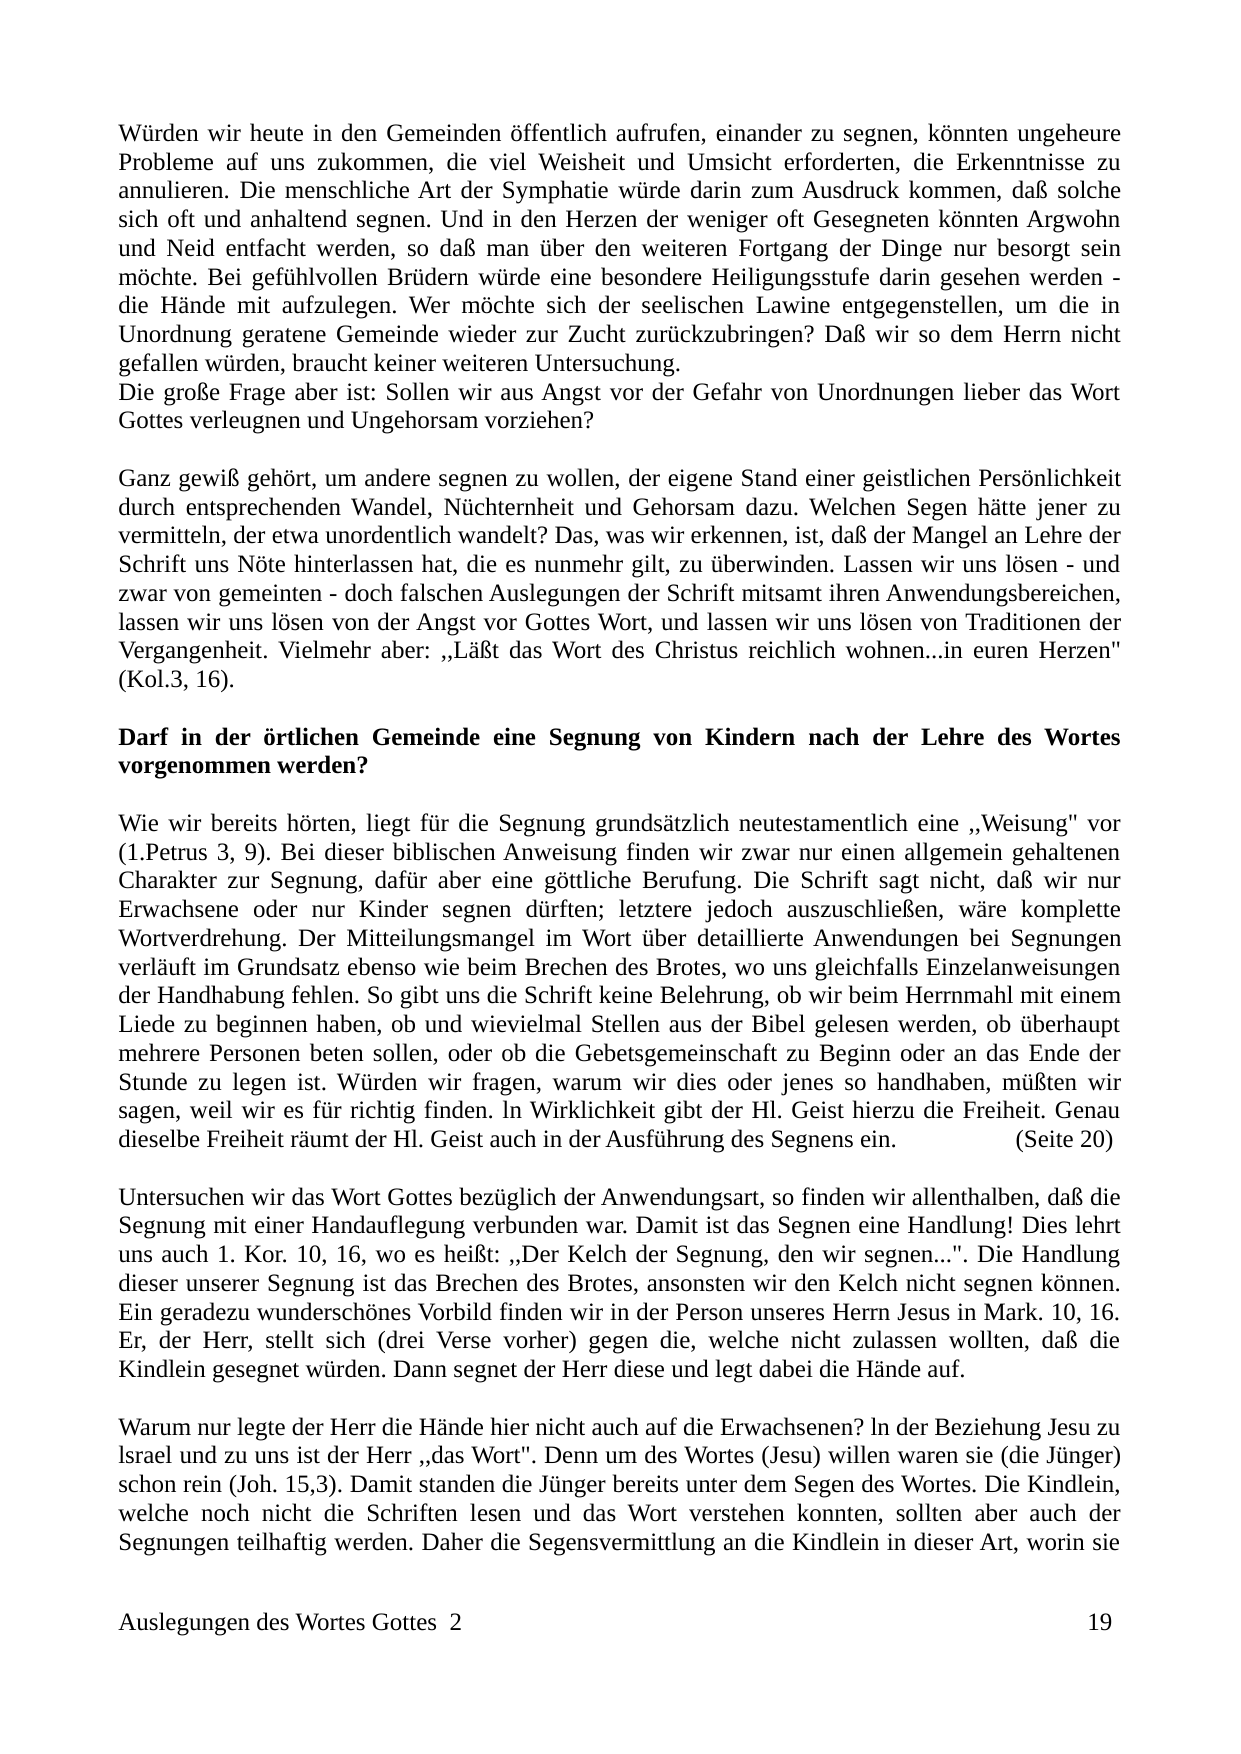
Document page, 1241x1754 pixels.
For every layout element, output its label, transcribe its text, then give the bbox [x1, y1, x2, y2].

text Untersuchen wir das Wort Gottes bezüglich der Anwendungsart, so finden wir allenthalben, daß die Segnung mit einer Handauflegung verbunden war. Damit ist das Segnen eine Handlung! Dies lehrt uns auch 1. Kor. 10, 16, wo es heißt: ,,Der Kelch der Segnung, den wir segnen...". Die Handlung dieser unserer Segnung ist das Brechen des Brotes, ansonsten wir den Kelch nicht segnen können. Ein geradezu wunderschönes Vorbild finden wir in der Person unseres Herrn Jesus in Mark. 10, 16. Er, der Herr, stellt sich (drei Verse vorher) gegen die, welche nicht zulassen wollten, daß die Kindlein gesegnet würden. Dann segnet der Herr diese und legt dabei die Hände auf. [118, 1182, 1122, 1383]
text Wie wir bereits hörten, liegt für die Segnung grundsätzlich neutestamentlich eine ,,Weisung" vor (1.Petrus 3, 9). Bei dieser biblischen Anweisung finden wir zwar nur einen allgemein gehaltenen Charakter zur Segnung, dafür aber eine göttliche Berufung. Die Schrift sagt nicht, daß wir nur Erwachsene oder nur Kinder segnen dürften; letztere jedoch auszuschließen, wäre komplette Wortverdrehung. Der Mitteilungsmangel im Wort über detaillierte Anwendungen bei Segnungen verläuft im Grundsatz ebenso wie beim Brechen des Brotes, wo uns gleichfalls Einzelanweisungen der Handhabung fehlen. So gibt uns die Schrift keine Belehrung, ob wir beim Herrnmahl mit einem Liede zu beginnen haben, ob und wievielmal Stellen aus der Bibel gelesen werden, ob überhaupt mehrere Personen beten sollen, oder ob die Gebetsgemeinschaft zu Beginn oder an das Ende der Stunde zu legen ist. Würden wir fragen, warum wir dies oder jenes so handhaben, müßten wir sagen, weil wir es für richtig finden. ln Wirklichkeit gibt der Hl. Geist hierzu die Freiheit. Genau dieselbe Freiheit räumt der Hl. Geist auch in der Ausführung des Segnens ein. (Seite 20) [118, 808, 1122, 1153]
text Darf in der örtlichen Gemeinde eine Segnung von Kindern nach der Lehre des Wortes vorgenommen werden? [118, 722, 1122, 779]
text Die große Frage aber ist: Sollen wir aus Angst vor der Gefahr von Unordnungen lieber das Wort Gottes verleugnen und Ungehorsam vorziehen? [118, 377, 1122, 434]
text Warum nur legte der Herr die Hände hier nicht auch auf die Erwachsenen? ln der Beziehung Jesu zu lsrael und zu uns ist der Herr ,,das Wort". Denn um des Wortes (Jesu) willen waren sie (die Jünger) schon rein (Joh. 15,3). Damit standen die Jünger bereits unter dem Segen des Wortes. Die Kindlein, welche noch nicht die Schriften lesen und das Wort verstehen konnten, sollten aber auch der Segnungen teilhaftig werden. Daher die Segensvermittlung an die Kindlein in dieser Art, worin sie [118, 1412, 1122, 1556]
text Ganz gewiß gehört, um andere segnen zu wollen, der eigene Stand einer geistlichen Persönlichkeit durch entsprechenden Wandel, Nüchternheit und Gehorsam dazu. Welchen Segen hätte jener zu vermitteln, der etwa unordentlich wandelt? Das, was wir erkennen, ist, daß der Mangel an Lehre der Schrift uns Nöte hinterlassen hat, die es nunmehr gilt, zu überwinden. Lassen wir uns lösen - und zwar von gemeinten - doch falschen Auslegungen der Schrift mitsamt ihren Anwendungsbereichen, lassen wir uns lösen von der Angst vor Gottes Wort, und lassen wir uns lösen von Traditionen der Vergangenheit. Vielmehr aber: ,,Läßt das Wort des Christus reichlich wohnen...in euren Herzen" (Kol.3, 16). [118, 463, 1122, 693]
text Würden wir heute in den Gemeinden öffentlich aufrufen, einander zu segnen, könnten ungeheure Probleme auf uns zukommen, die viel Weisheit und Umsicht erforderten, die Erkenntnisse zu annulieren. Die menschliche Art der Symphatie würde darin zum Ausdruck kommen, daß solche sich oft und anhaltend segnen. Und in den Herzen der weniger oft Gesegneten könnten Argwohn und Neid entfacht werden, so daß man über den weiteren Fortgang der Dinge nur besorgt sein möchte. Bei gefühlvollen Brüdern würde eine besondere Heiligungsstufe darin gesehen werden - die Hände mit aufzulegen. Wer möchte sich der seelischen Lawine entgegenstellen, um die in Unordnung geratene Gemeinde wieder zur Zucht zurückzubringen? Daß wir so dem Herrn nicht gefallen würden, braucht keiner weiteren Untersuchung. [118, 118, 1122, 377]
